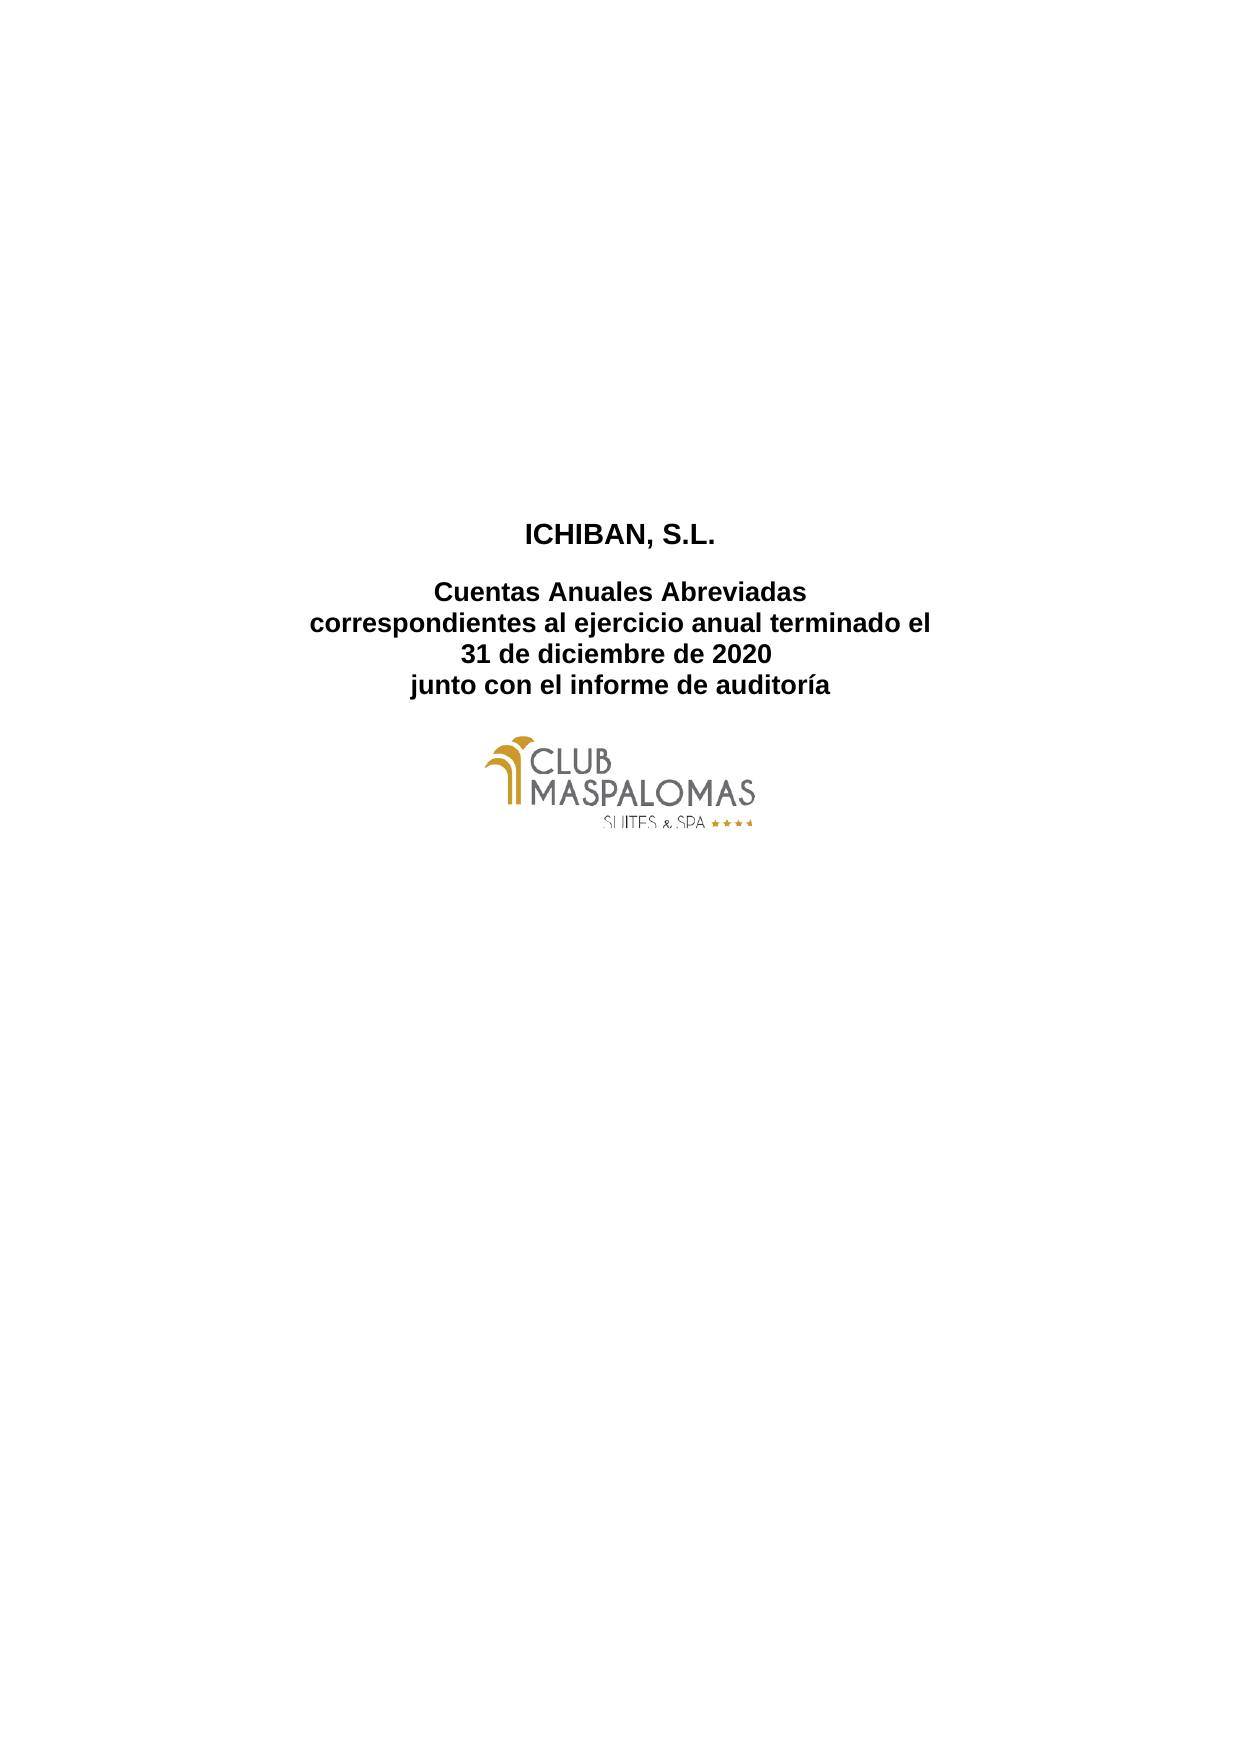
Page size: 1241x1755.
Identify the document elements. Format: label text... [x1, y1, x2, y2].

text Cuentas Anuales Abreviadas [142, 576, 1098, 607]
text junto con el informe de auditoría [142, 669, 1098, 701]
text 31 de diciembre de 2020 [142, 638, 1098, 669]
text correspondientes al ejercicio anual terminado el [142, 607, 1098, 638]
text ICHIBAN, S.L. [142, 517, 1098, 551]
